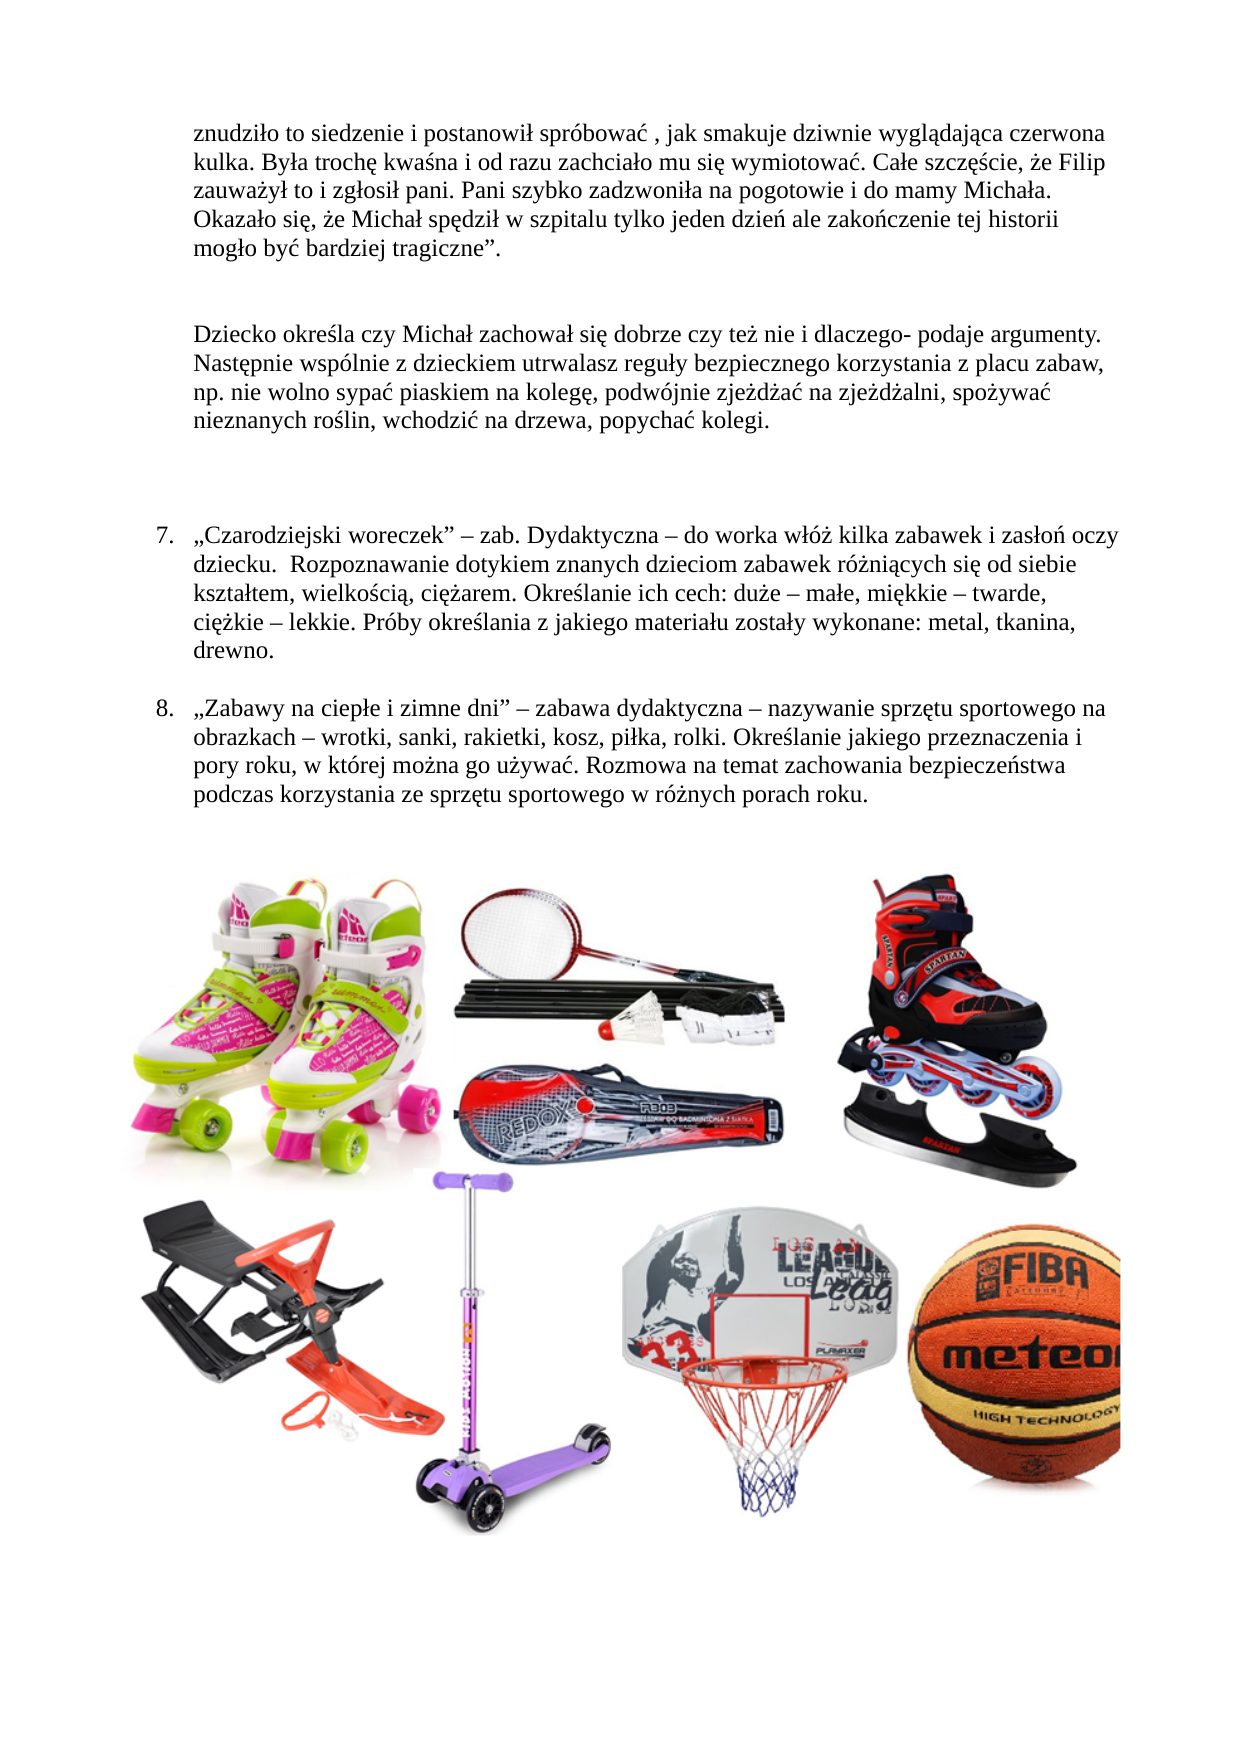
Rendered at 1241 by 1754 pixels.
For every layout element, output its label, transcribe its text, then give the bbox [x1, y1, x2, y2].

picture [118, 865, 1123, 1538]
list „Czarodziejski woreczek” – zab. Dydaktyczna – do worka włóż kilka zabawek i zasłoń oczy dziecku. Rozpoznawanie dotykiem znanych dzieciom zabawek różniących się od siebie kształtem, wielkością, ciężarem. Określanie ich cech: duże – małe, miękkie – twarde, ciężkie – lekkie. Próby określania z jakiego materiału zostały wykonane: metal, tkanina, drewno. [156, 521, 1122, 693]
list „Zabawy na ciepłe i zimne dni” – zabawa dydaktyczna – nazywanie sprzętu sportowego na obrazkach – wrotki, sanki, rakietki, kosz, piłka, rolki. Określanie jakiego przeznaczenia i pory roku, w której można go używać. Rozmowa na temat zachowania bezpieczeństwa podczas korzystania ze sprzętu sportowego w różnych porach roku. [156, 693, 1122, 808]
list Dziecko określa czy Michał zachował się dobrze czy też nie i dlaczego- podaje argumenty. Następnie wspólnie z dzieckiem utrwalasz reguły bezpiecznego korzystania z placu zabaw, np. nie wolno sypać piaskiem na kolegę, podwójnie zjeżdżać na zjeżdżalni, spożywać nieznanych roślin, wchodzić na drzewa, popychać kolegi. [156, 319, 1122, 434]
list znudziło to siedzenie i postanowił spróbować , jak smakuje dziwnie wyglądająca czerwona kulka. Była trochę kwaśna i od razu zachciało mu się wymiotować. Całe szczęście, że Filip zauważył to i zgłosił pani. Pani szybko zadzwoniła na pogotowie i do mamy Michała. Okazało się, że Michał spędził w szpitalu tylko jeden dzień ale zakończenie tej historii mogło być bardziej tragiczne”. [156, 118, 1122, 291]
